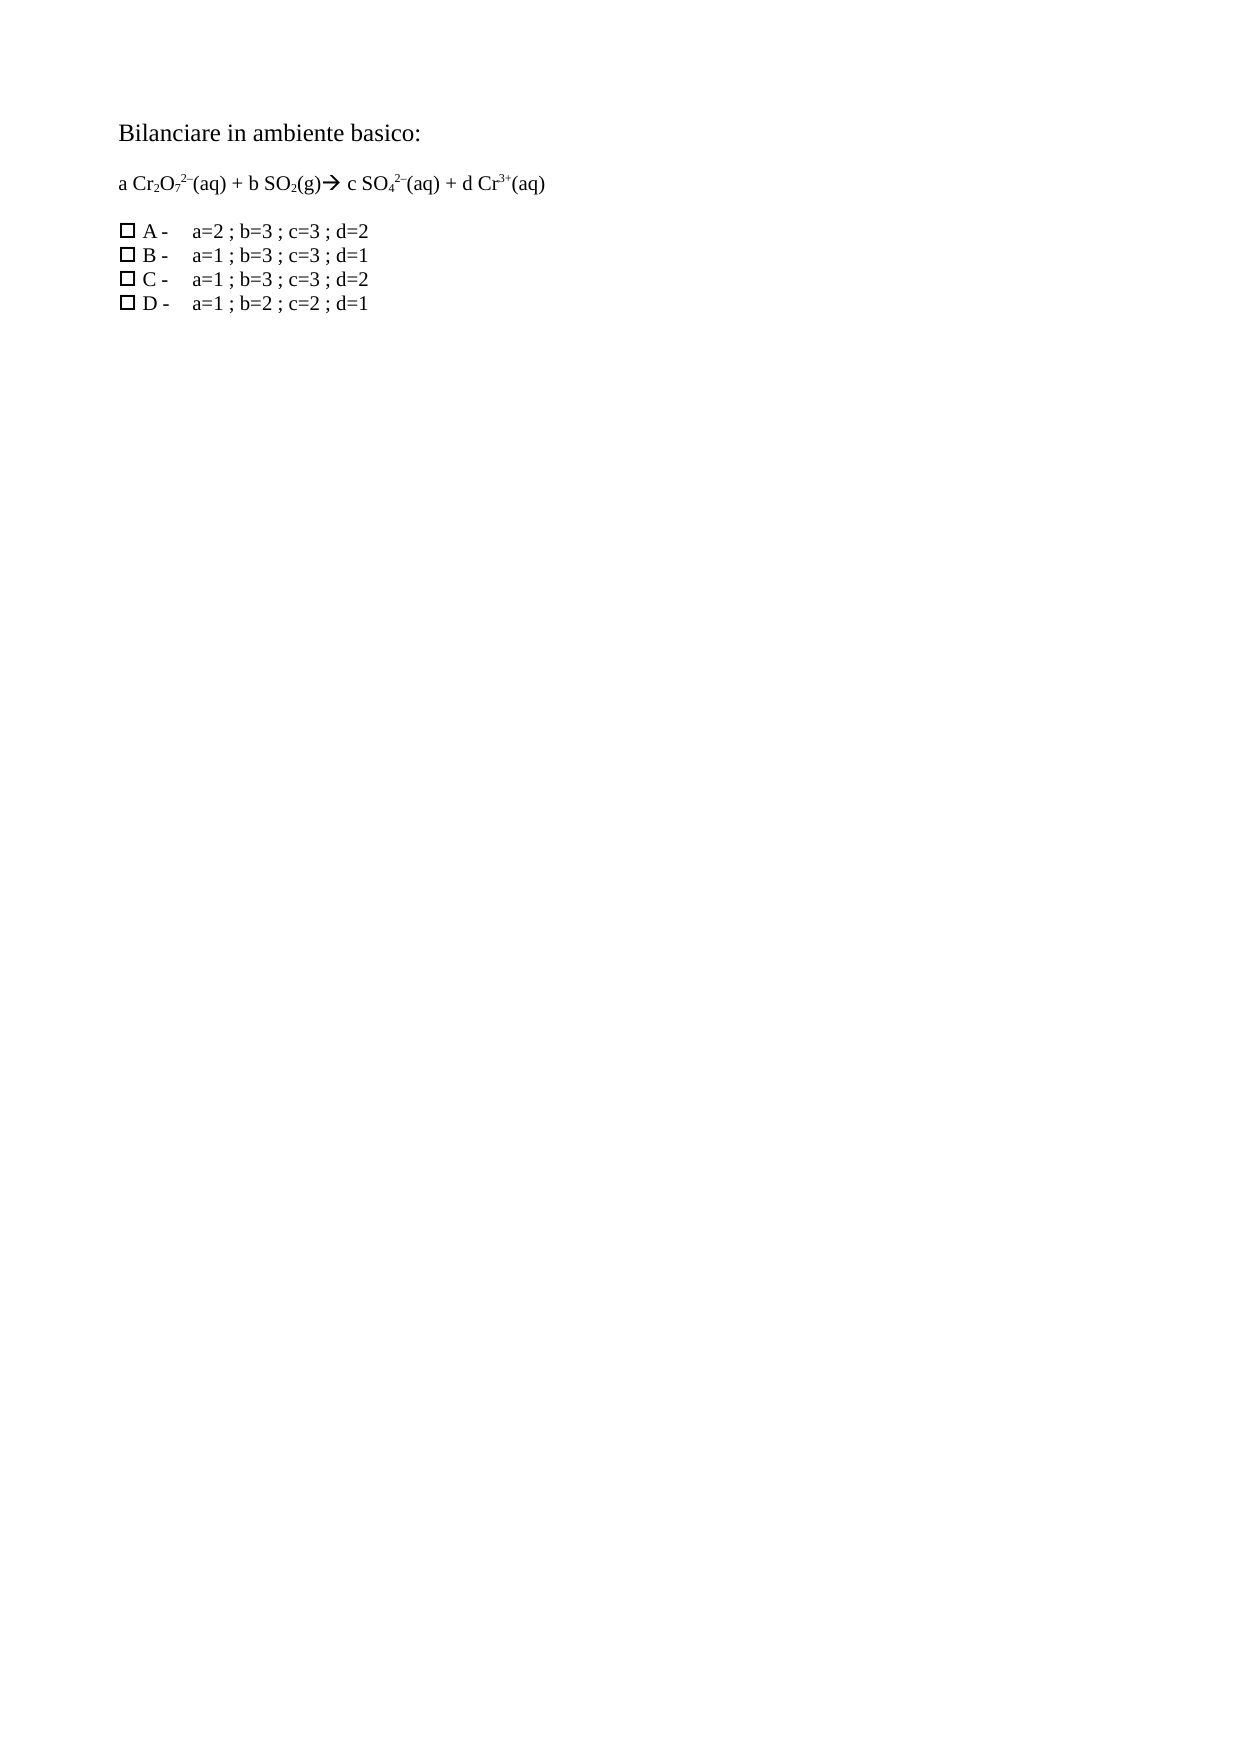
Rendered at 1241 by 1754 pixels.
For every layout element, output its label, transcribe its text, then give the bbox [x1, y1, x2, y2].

text  C - a=1 ; b=3 ; c=3 ; d=2 [118, 267, 1122, 291]
text a Cr2O72–(aq) + b SO2(g) c SO42–(aq) + d Cr3+(aq) [118, 171, 1122, 195]
text  D - a=1 ; b=2 ; c=2 ; d=1 [118, 291, 1122, 315]
text Bilanciare in ambiente basico: [118, 118, 1122, 147]
text  B - a=1 ; b=3 ; c=3 ; d=1 [118, 243, 1122, 267]
text  A - a=2 ; b=3 ; c=3 ; d=2 [118, 219, 1122, 243]
